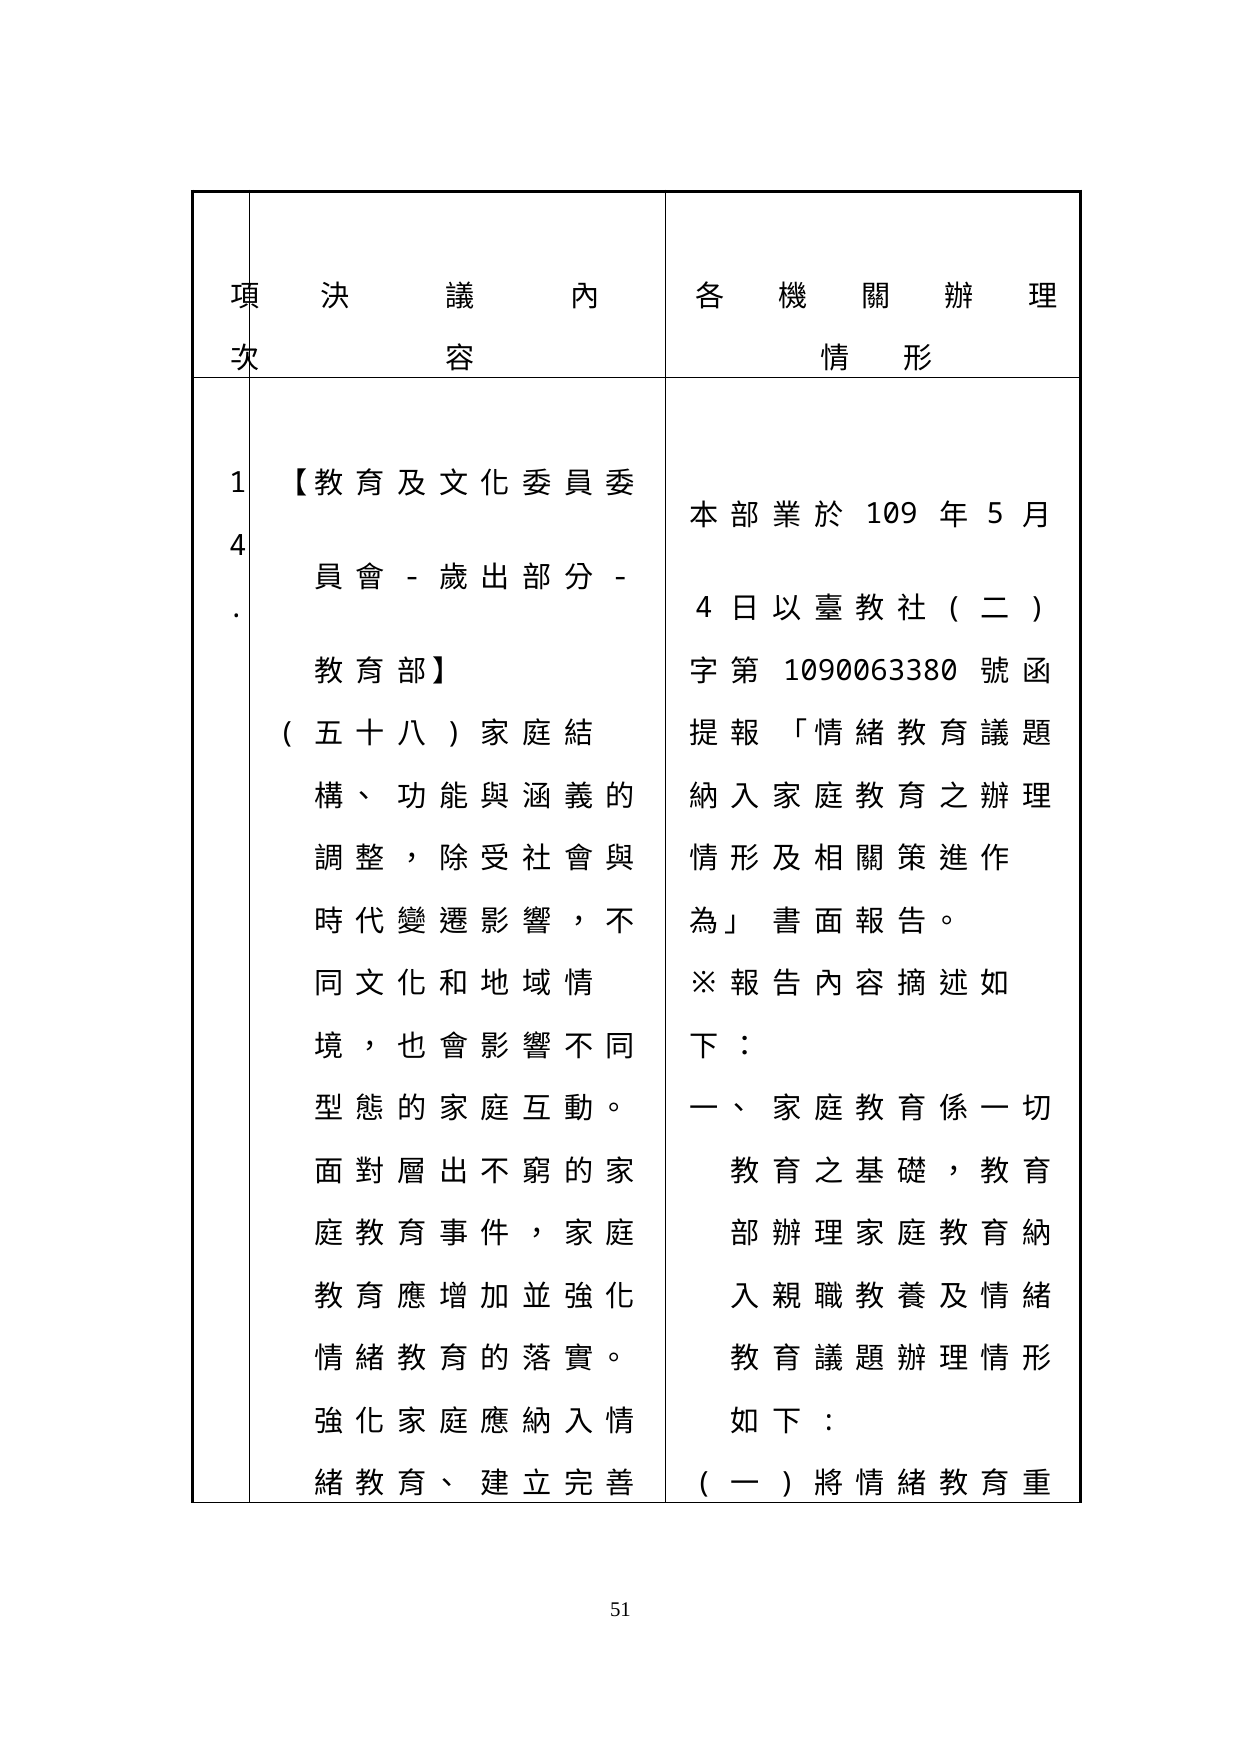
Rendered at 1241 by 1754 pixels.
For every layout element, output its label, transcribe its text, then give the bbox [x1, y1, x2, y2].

table_cell 本部業於109年5月4日以臺教社(二)字第1090063380號函提報「情緒教育議題納入家庭教育之辦理情形及相關策進作為」書面報告。 ※報告內容摘述如下： 一、家庭教育係一切教育之基礎，教育部辦理家庭教育納入親職教養及情緒教育議題辦理情形如下: (一)將情緒教育重 [666, 378, 1079, 1502]
table_cell 14. [194, 378, 249, 1502]
table_header 項次 [194, 193, 249, 377]
table_header 各 機 關 辦 理 情 形 [666, 193, 1079, 377]
table_cell 【教育及文化委員委員會-歲出部分-教育部】 (五十八)家庭結構、功能與涵義的調整，除受社會與時代變遷影響，不同文化和地域情境，也會影響不同型態的家庭互動。面對層出不窮的家庭教育事件，家庭教育應增加並強化情緒教育的落實。強化家庭應納入情緒教育、建立完善 [250, 378, 665, 1502]
table_header 決 議 內 容 [250, 193, 665, 377]
